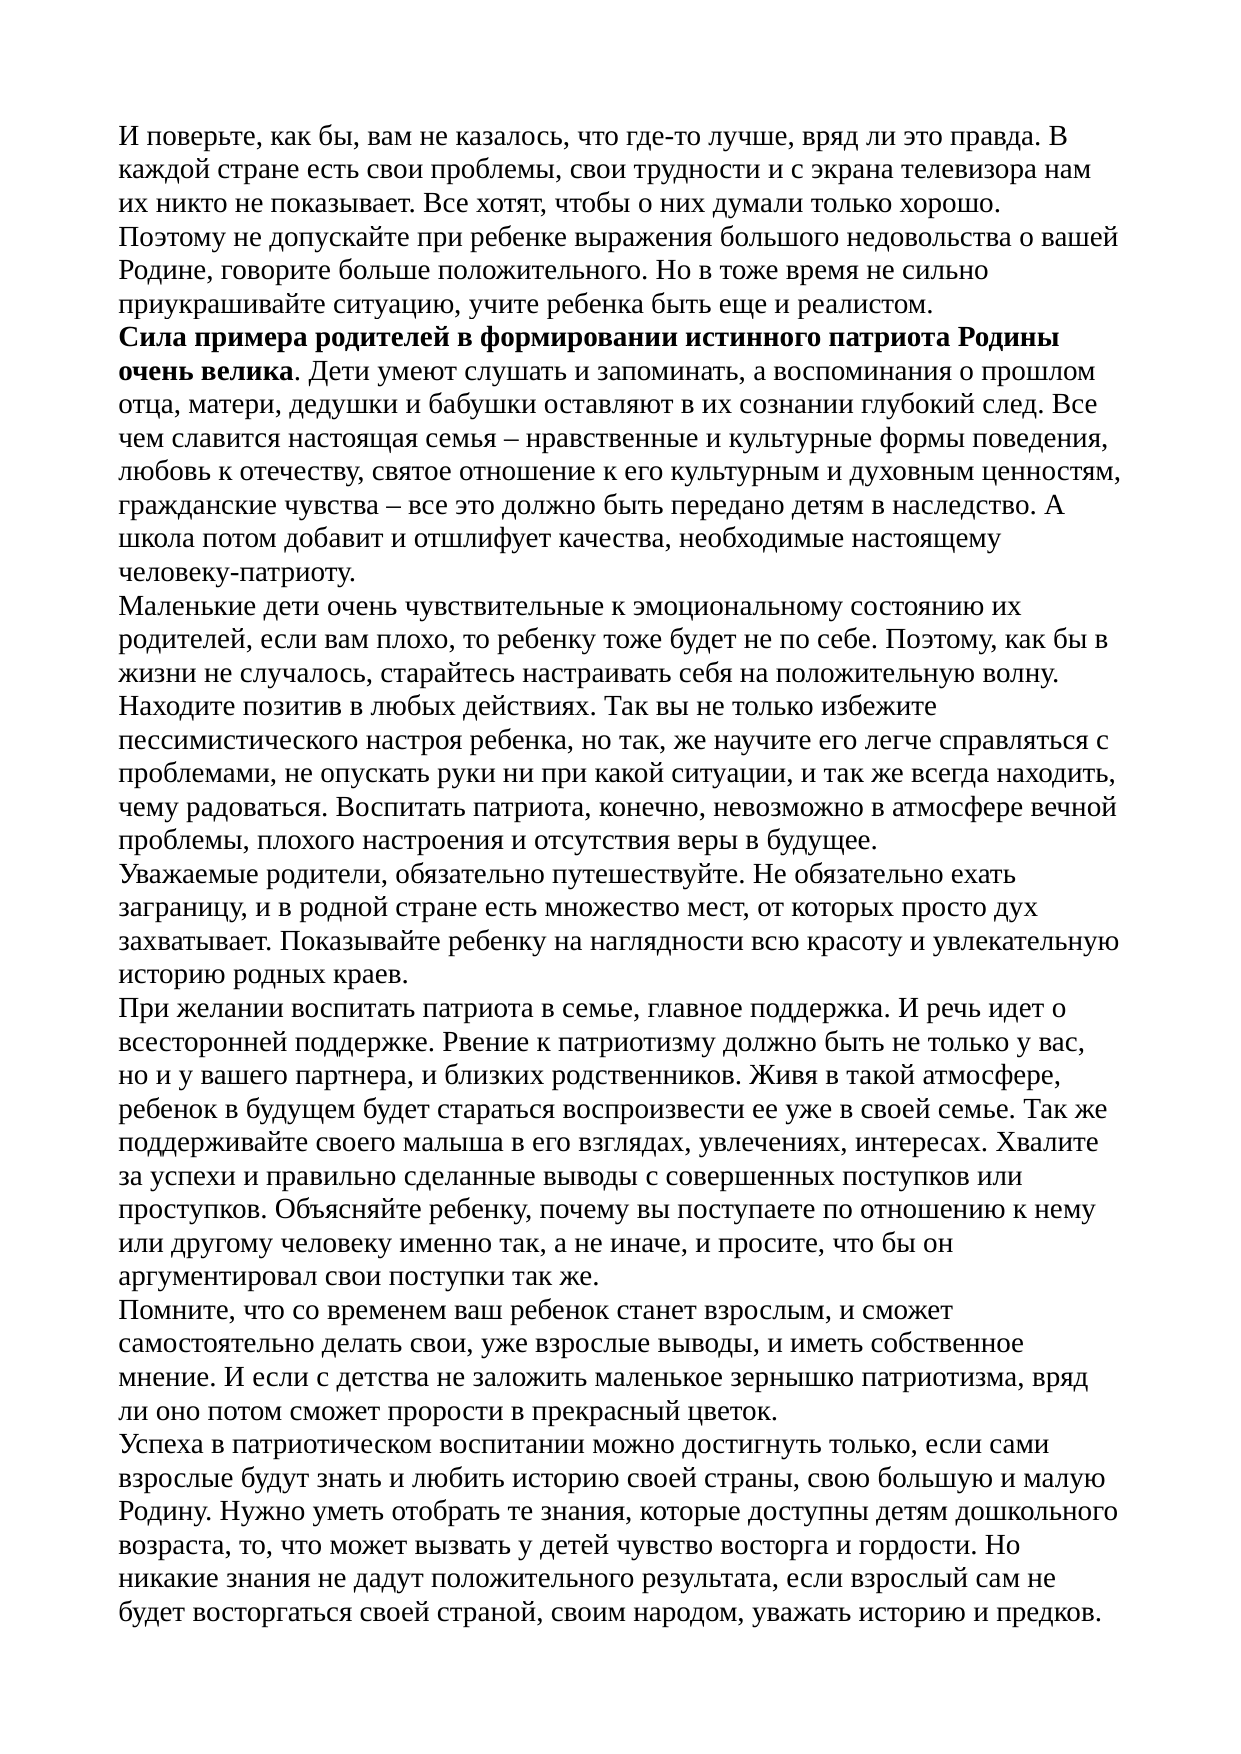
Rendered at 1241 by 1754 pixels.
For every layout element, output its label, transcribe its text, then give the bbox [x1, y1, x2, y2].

text И поверьте, как бы, вам не казалось, что где-то лучше, вряд ли это правда. В каждой стране есть свои проблемы, свои трудности и с экрана телевизора нам их никто не показывает. Все хотят, чтобы о них думали только хорошо. Поэтому не допускайте при ребенке выражения большого недовольства о вашей Родине, говорите больше положительного. Но в тоже время не сильно приукрашивайте ситуацию, учите ребенка быть еще и реалистом. Сила примера родителей в формировании истинного патриота Родины очень велика. Дети умеют слушать и запоминать, а воспоминания о прошлом отца, матери, дедушки и бабушки оставляют в их сознании глубокий след. Все чем славится настоящая семья – нравственные и культурные формы поведения, любовь к отечеству, святое отношение к его культурным и духовным ценностям, гражданские чувства – все это должно быть передано детям в наследство. А школа потом добавит и отшлифует качества, необходимые настоящему человеку-патриоту. Маленькие дети очень чувствительные к эмоциональному состоянию их родителей, если вам плохо, то ребенку тоже будет не по себе. Поэтому, как бы в жизни не случалось, старайтесь настраивать себя на положительную волну. Находите позитив в любых действиях. Так вы не только избежите пессимистического настроя ребенка, но так, же научите его легче справляться с проблемами, не опускать руки ни при какой ситуации, и так же всегда находить, чему радоваться. Воспитать патриота, конечно, невозможно в атмосфере вечной проблемы, плохого настроения и отсутствия веры в будущее. Уважаемые родители, обязательно путешествуйте. Не обязательно ехать заграницу, и в родной стране есть множество мест, от которых просто дух захватывает. Показывайте ребенку на наглядности всю красоту и увлекательную историю родных краев. При желании воспитать патриота в семье, главное поддержка. И речь идет о всесторонней поддержке. Рвение к патриотизму должно быть не только у вас, но и у вашего партнера, и близких родственников. Живя в такой атмосфере, ребенок в будущем будет стараться воспроизвести ее уже в своей семье. Так же поддерживайте своего малыша в его взглядах, увлечениях, интересах. Хвалите за успехи и правильно сделанные выводы с совершенных поступков или проступков. Объясняйте ребенку, почему вы поступаете по отношению к нему или другому человеку именно так, а не иначе, и просите, что бы он аргументировал свои поступки так же. Помните, что со временем ваш ребенок станет взрослым, и сможет самостоятельно делать свои, уже взрослые выводы, и иметь собственное мнение. И если с детства не заложить маленькое зернышко патриотизма, вряд ли оно потом сможет прорости в прекрасный цветок. Успеха в патриотическом воспитании можно достигнуть только, если сами взрослые будут знать и любить историю своей страны, свою большую и малую Родину. Нужно уметь отобрать те знания, которые доступны детям дошкольного возраста, то, что может вызвать у детей чувство восторга и гордости. Но никакие знания не дадут положительного результата, если взрослый сам не будет восторгаться своей страной, своим народом, уважать историю и предков. [118, 118, 1122, 1627]
